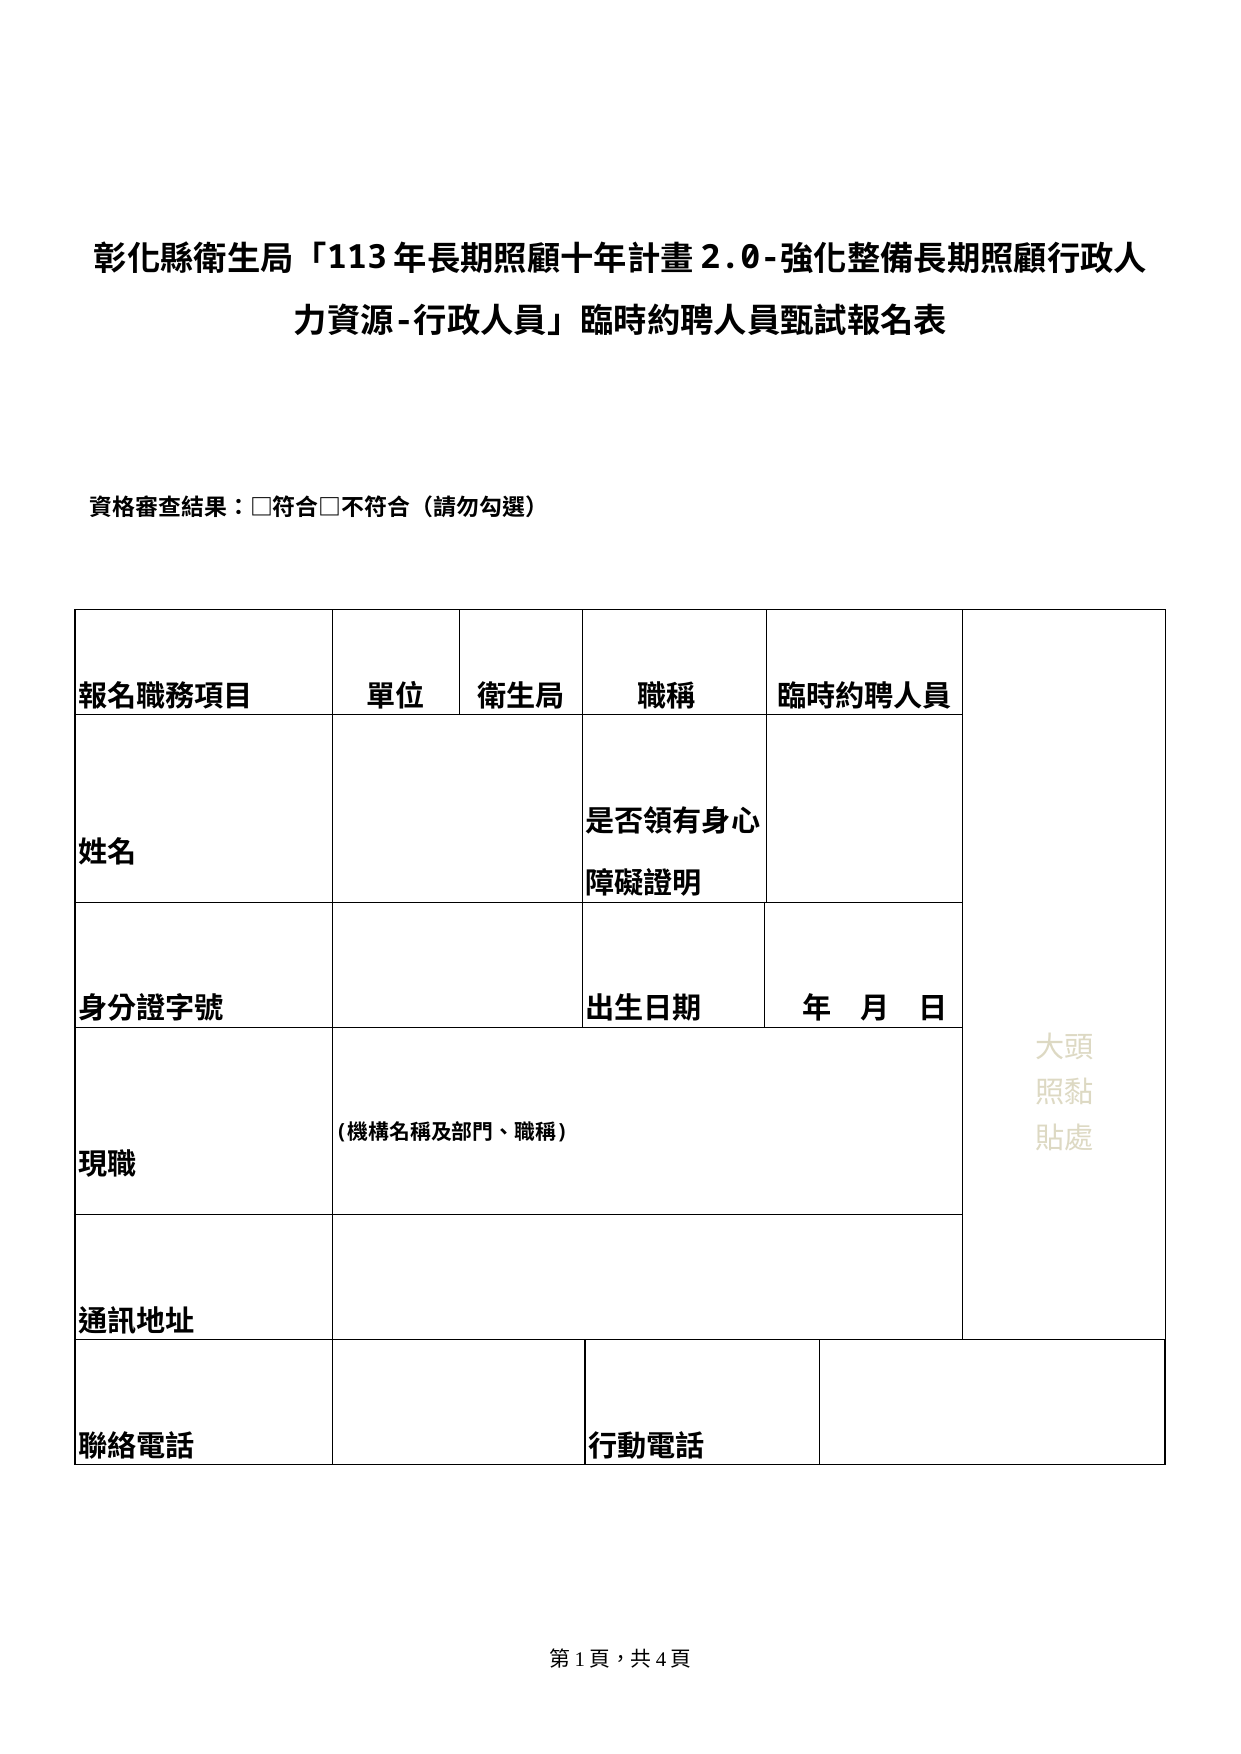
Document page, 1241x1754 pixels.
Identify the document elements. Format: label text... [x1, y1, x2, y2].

table_cell 出生日期 [583, 903, 764, 1027]
table_cell [333, 1215, 962, 1339]
table_cell [963, 610, 1165, 1339]
table_cell [820, 1340, 1164, 1464]
table_cell 衛生局 [460, 610, 582, 714]
table_cell 單位 [333, 610, 459, 714]
table_cell [333, 903, 582, 1027]
table_cell (機構名稱及部門、職稱) [333, 1028, 962, 1214]
table_cell [333, 1340, 584, 1464]
table_cell 聯絡電話 [76, 1340, 332, 1464]
table_cell 身分證字號 [76, 903, 332, 1027]
table_cell [333, 715, 582, 902]
table_cell 行動電話 [586, 1340, 819, 1464]
table_cell 年 月 日 [765, 903, 962, 1027]
table_header 彰化縣衛生局「113年長期照顧十年計畫2.0-強化整備長期照顧行政人力資源-行政人員」臨時約聘人員甄試報名表 [75, 152, 1165, 609]
table_cell 是否領有身心障礙證明 [583, 715, 766, 902]
table_cell [767, 715, 962, 902]
table_cell 報名職務項目 [76, 610, 332, 714]
table_cell 職稱 [583, 610, 766, 714]
table_cell 姓名 [76, 715, 332, 902]
table_cell 通訊地址 [76, 1215, 332, 1339]
table_cell 臨時約聘人員 [767, 610, 962, 714]
table_header 資格審查結果：□符合□不符合（請勿勾選） [78, 402, 1165, 547]
table_cell 現職 [76, 1028, 332, 1214]
